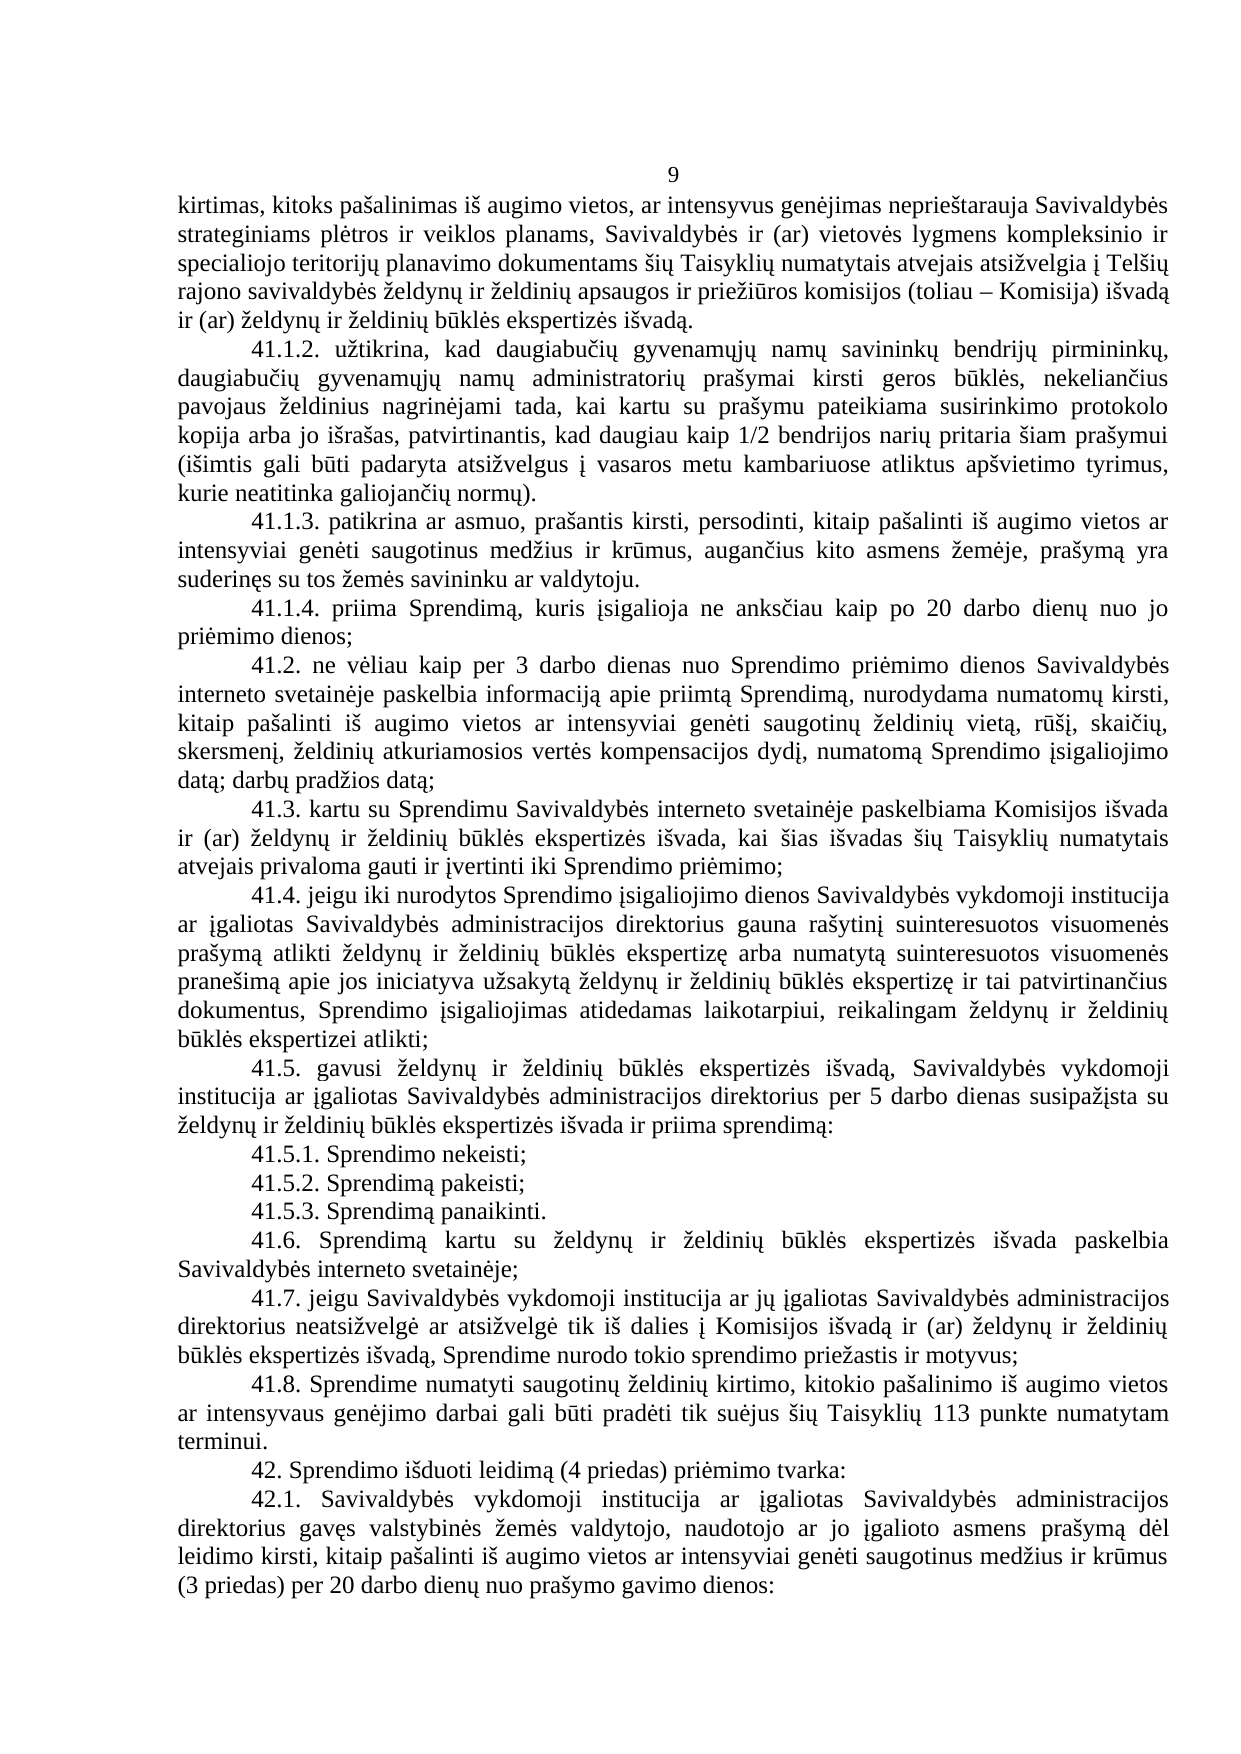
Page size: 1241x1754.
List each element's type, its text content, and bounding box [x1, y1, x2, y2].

text 41.3. kartu su Sprendimu Savivaldybės interneto svetainėje paskelbiama Komisijos išvada ir (ar) želdynų ir želdinių būklės ekspertizės išvada, kai šias išvadas šių Taisyklių numatytais atvejais privaloma gauti ir įvertinti iki Sprendimo priėmimo; [177, 794, 1169, 880]
text 41.2. ne vėliau kaip per 3 darbo dienas nuo Sprendimo priėmimo dienos Savivaldybės interneto svetainėje paskelbia informaciją apie priimtą Sprendimą, nurodydama numatomų kirsti, kitaip pašalinti iš augimo vietos ar intensyviai genėti saugotinų želdinių vietą, rūšį, skaičių, skersmenį, želdinių atkuriamosios vertės kompensacijos dydį, numatomą Sprendimo įsigaliojimo datą; darbų pradžios datą; [177, 650, 1169, 794]
text 41.6. Sprendimą kartu su želdynų ir želdinių būklės ekspertizės išvada paskelbia Savivaldybės interneto svetainėje; [177, 1225, 1169, 1283]
text 42.1. Savivaldybės vykdomoji institucija ar įgaliotas Savivaldybės administracijos direktorius gavęs valstybinės žemės valdytojo, naudotojo ar jo įgalioto asmens prašymą dėl leidimo kirsti, kitaip pašalinti iš augimo vietos ar intensyviai genėti saugotinus medžius ir krūmus (3 priedas) per 20 darbo dienų nuo prašymo gavimo dienos: [177, 1484, 1169, 1599]
text 41.4. jeigu iki nurodytos Sprendimo įsigaliojimo dienos Savivaldybės vykdomoji institucija ar įgaliotas Savivaldybės administracijos direktorius gauna rašytinį suinteresuotos visuomenės prašymą atlikti želdynų ir želdinių būklės ekspertizę arba numatytą suinteresuotos visuomenės pranešimą apie jos iniciatyva užsakytą želdynų ir želdinių būklės ekspertizę ir tai patvirtinančius dokumentus, Sprendimo įsigaliojimas atidedamas laikotarpiui, reikalingam želdynų ir želdinių būklės ekspertizei atlikti; [177, 880, 1169, 1053]
text 41.5. gavusi želdynų ir želdinių būklės ekspertizės išvadą, Savivaldybės vykdomoji institucija ar įgaliotas Savivaldybės administracijos direktorius per 5 darbo dienas susipažįsta su želdynų ir želdinių būklės ekspertizės išvada ir priima sprendimą: [177, 1053, 1169, 1139]
text 41.5.1. Sprendimo nekeisti; [177, 1139, 1169, 1168]
text 41.1.4. priima Sprendimą, kuris įsigalioja ne anksčiau kaip po 20 darbo dienų nuo jo priėmimo dienos; [177, 593, 1169, 650]
text 41.8. Sprendime numatyti saugotinų želdinių kirtimo, kitokio pašalinimo iš augimo vietos ar intensyvaus genėjimo darbai gali būti pradėti tik suėjus šių Taisyklių 113 punkte numatytam terminui. [177, 1369, 1169, 1455]
text 41.5.2. Sprendimą pakeisti; [177, 1168, 1169, 1196]
text kirtimas, kitoks pašalinimas iš augimo vietos, ar intensyvus genėjimas neprieštarauja Savivaldybės strateginiams plėtros ir veiklos planams, Savivaldybės ir (ar) vietovės lygmens kompleksinio ir specialiojo teritorijų planavimo dokumentams šių Taisyklių numatytais atvejais atsižvelgia į Telšių rajono savivaldybės želdynų ir želdinių apsaugos ir priežiūros komisijos (toliau – Komisija) išvadą ir (ar) želdynų ir želdinių būklės ekspertizės išvadą. [177, 190, 1169, 334]
text 41.5.3. Sprendimą panaikinti. [177, 1196, 1169, 1225]
text 41.1.2. užtikrina, kad daugiabučių gyvenamųjų namų savininkų bendrijų pirmininkų, daugiabučių gyvenamųjų namų administratorių prašymai kirsti geros būklės, nekeliančius pavojaus želdinius nagrinėjami tada, kai kartu su prašymu pateikiama susirinkimo protokolo kopija arba jo išrašas, patvirtinantis, kad daugiau kaip 1/2 bendrijos narių pritaria šiam prašymui (išimtis gali būti padaryta atsižvelgus į vasaros metu kambariuose atliktus apšvietimo tyrimus, kurie neatitinka galiojančių normų). [177, 334, 1169, 506]
text 42. Sprendimo išduoti leidimą (4 priedas) priėmimo tvarka: [177, 1455, 1169, 1484]
text 41.1.3. patikrina ar asmuo, prašantis kirsti, persodinti, kitaip pašalinti iš augimo vietos ar intensyviai genėti saugotinus medžius ir krūmus, augančius kito asmens žemėje, prašymą yra suderinęs su tos žemės savininku ar valdytoju. [177, 506, 1169, 593]
text 41.7. jeigu Savivaldybės vykdomoji institucija ar jų įgaliotas Savivaldybės administracijos direktorius neatsižvelgė ar atsižvelgė tik iš dalies į Komisijos išvadą ir (ar) želdynų ir želdinių būklės ekspertizės išvadą, Sprendime nurodo tokio sprendimo priežastis ir motyvus; [177, 1283, 1169, 1369]
